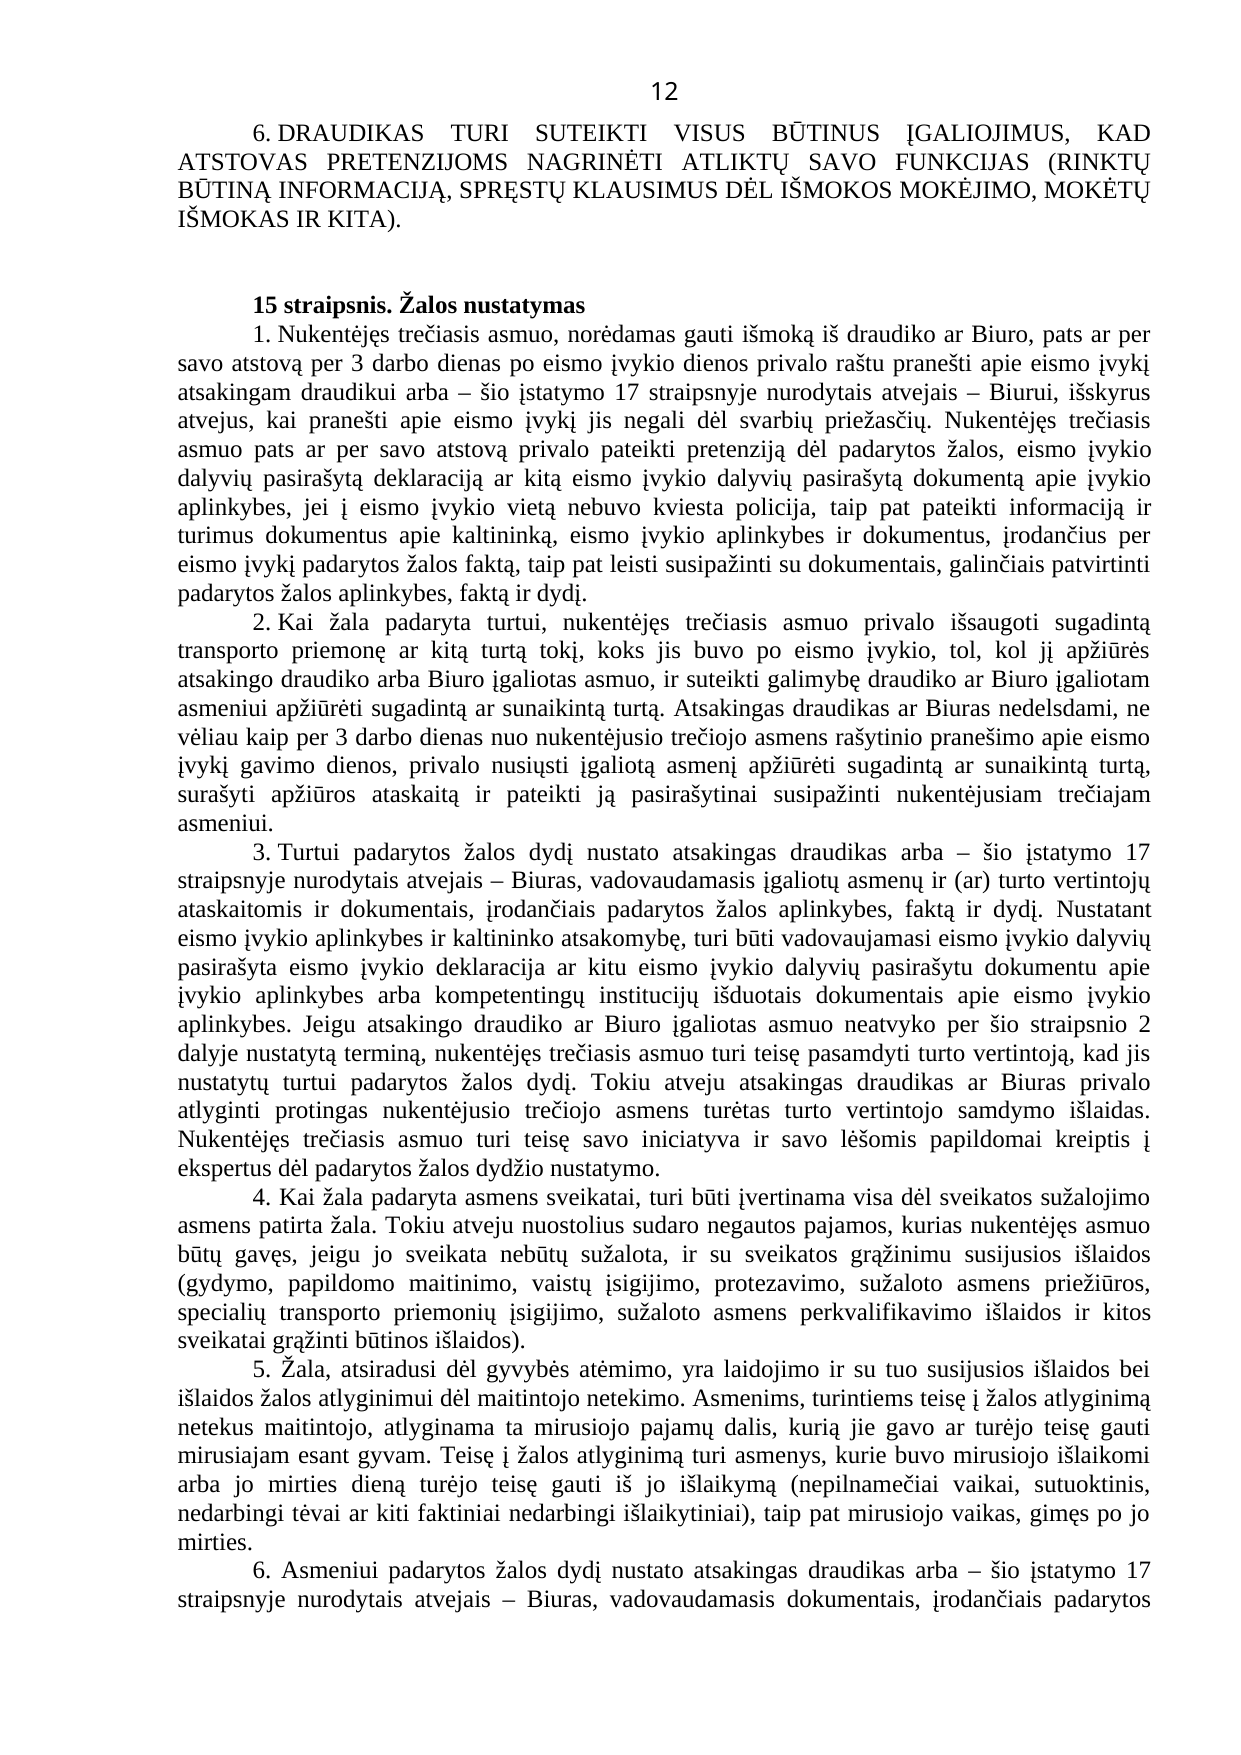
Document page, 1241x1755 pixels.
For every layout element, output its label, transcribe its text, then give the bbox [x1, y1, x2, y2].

text 2. Kai žala padaryta turtui, nukentėjęs trečiasis asmuo privalo išsaugoti sugadintą transporto priemonę ar kitą turtą tokį, koks jis buvo po eismo įvykio, tol, kol jį apžiūrės atsakingo draudiko arba Biuro įgaliotas asmuo, ir suteikti galimybę draudiko ar Biuro įgaliotam asmeniui apžiūrėti sugadintą ar sunaikintą turtą. Atsakingas draudikas ar Biuras nedelsdami, ne vėliau kaip per 3 darbo dienas nuo nukentėjusio trečiojo asmens rašytinio pranešimo apie eismo įvykį gavimo dienos, privalo nusiųsti įgaliotą asmenį apžiūrėti sugadintą ar sunaikintą turtą, surašyti apžiūros ataskaitą ir pateikti ją pasirašytinai susipažinti nukentėjusiam trečiajam asmeniui. [177, 607, 1152, 837]
text 4. Kai žala padaryta asmens sveikatai, turi būti įvertinama visa dėl sveikatos sužalojimo asmens patirta žala. Tokiu atveju nuostolius sudaro negautos pajamos, kurias nukentėjęs asmuo būtų gavęs, jeigu jo sveikata nebūtų sužalota, ir su sveikatos grąžinimu susijusios išlaidos (gydymo, papildomo maitinimo, vaistų įsigijimo, protezavimo, sužaloto asmens priežiūros, specialių transporto priemonių įsigijimo, sužaloto asmens perkvalifikavimo išlaidos ir kitos sveikatai grąžinti būtinos išlaidos). [177, 1182, 1152, 1354]
text 5. Žala, atsiradusi dėl gyvybės atėmimo, yra laidojimo ir su tuo susijusios išlaidos bei išlaidos žalos atlyginimui dėl maitintojo netekimo. Asmenims, turintiems teisę į žalos atlyginimą netekus maitintojo, atlyginama ta mirusiojo pajamų dalis, kurią jie gavo ar turėjo teisę gauti mirusiajam esant gyvam. Teisę į žalos atlyginimą turi asmenys, kurie buvo mirusiojo išlaikomi arba jo mirties dieną turėjo teisę gauti iš jo išlaikymą (nepilnamečiai vaikai, sutuoktinis, nedarbingi tėvai ar kiti faktiniai nedarbingi išlaikytiniai), taip pat mirusiojo vaikas, gimęs po jo mirties. [177, 1354, 1152, 1556]
text 1. Nukentėjęs trečiasis asmuo, norėdamas gauti išmoką iš draudiko ar Biuro, pats ar per savo atstovą per 3 darbo dienas po eismo įvykio dienos privalo raštu pranešti apie eismo įvykį atsakingam draudikui arba – šio įstatymo 17 straipsnyje nurodytais atvejais – Biurui, išskyrus atvejus, kai pranešti apie eismo įvykį jis negali dėl svarbių priežasčių. Nukentėjęs trečiasis asmuo pats ar per savo atstovą privalo pateikti pretenziją dėl padarytos žalos, eismo įvykio dalyvių pasirašytą deklaraciją ar kitą eismo įvykio dalyvių pasirašytą dokumentą apie įvykio aplinkybes, jei į eismo įvykio vietą nebuvo kviesta policija, taip pat pateikti informaciją ir turimus dokumentus apie kaltininką, eismo įvykio aplinkybes ir dokumentus, įrodančius per eismo įvykį padarytos žalos faktą, taip pat leisti susipažinti su dokumentais, galinčiais patvirtinti padarytos žalos aplinkybes, faktą ir dydį. [177, 319, 1152, 607]
text 6. Draudikas turi suteikti visus būtinus įgaliojimus, kad atstovas pretenzijoms nagrinėti atliktų savo funkcijas (rinktų būtiną informaciją, spręstų klausimus dėl išmokos mokėjimo, mokėtų išmokas ir kita). [177, 118, 1152, 233]
text 3. Turtui padarytos žalos dydį nustato atsakingas draudikas arba – šio įstatymo 17 straipsnyje nurodytais atvejais – Biuras, vadovaudamasis įgaliotų asmenų ir (ar) turto vertintojų ataskaitomis ir dokumentais, įrodančiais padarytos žalos aplinkybes, faktą ir dydį. Nustatant eismo įvykio aplinkybes ir kaltininko atsakomybę, turi būti vadovaujamasi eismo įvykio dalyvių pasirašyta eismo įvykio deklaracija ar kitu eismo įvykio dalyvių pasirašytu dokumentu apie įvykio aplinkybes arba kompetentingų institucijų išduotais dokumentais apie eismo įvykio aplinkybes. Jeigu atsakingo draudiko ar Biuro įgaliotas asmuo neatvyko per šio straipsnio 2 dalyje nustatytą terminą, nukentėjęs trečiasis asmuo turi teisę pasamdyti turto vertintoją, kad jis nustatytų turtui padarytos žalos dydį. Tokiu atveju atsakingas draudikas ar Biuras privalo atlyginti protingas nukentėjusio trečiojo asmens turėtas turto vertintojo samdymo išlaidas. Nukentėjęs trečiasis asmuo turi teisę savo iniciatyva ir savo lėšomis papildomai kreiptis į ekspertus dėl padarytos žalos dydžio nustatymo. [177, 837, 1152, 1182]
text 15 straipsnis. Žalos nustatymas [177, 291, 1152, 319]
text 6. Asmeniui padarytos žalos dydį nustato atsakingas draudikas arba – šio įstatymo 17 straipsnyje nurodytais atvejais – Biuras, vadovaudamasis dokumentais, įrodančiais padarytos [177, 1556, 1152, 1613]
